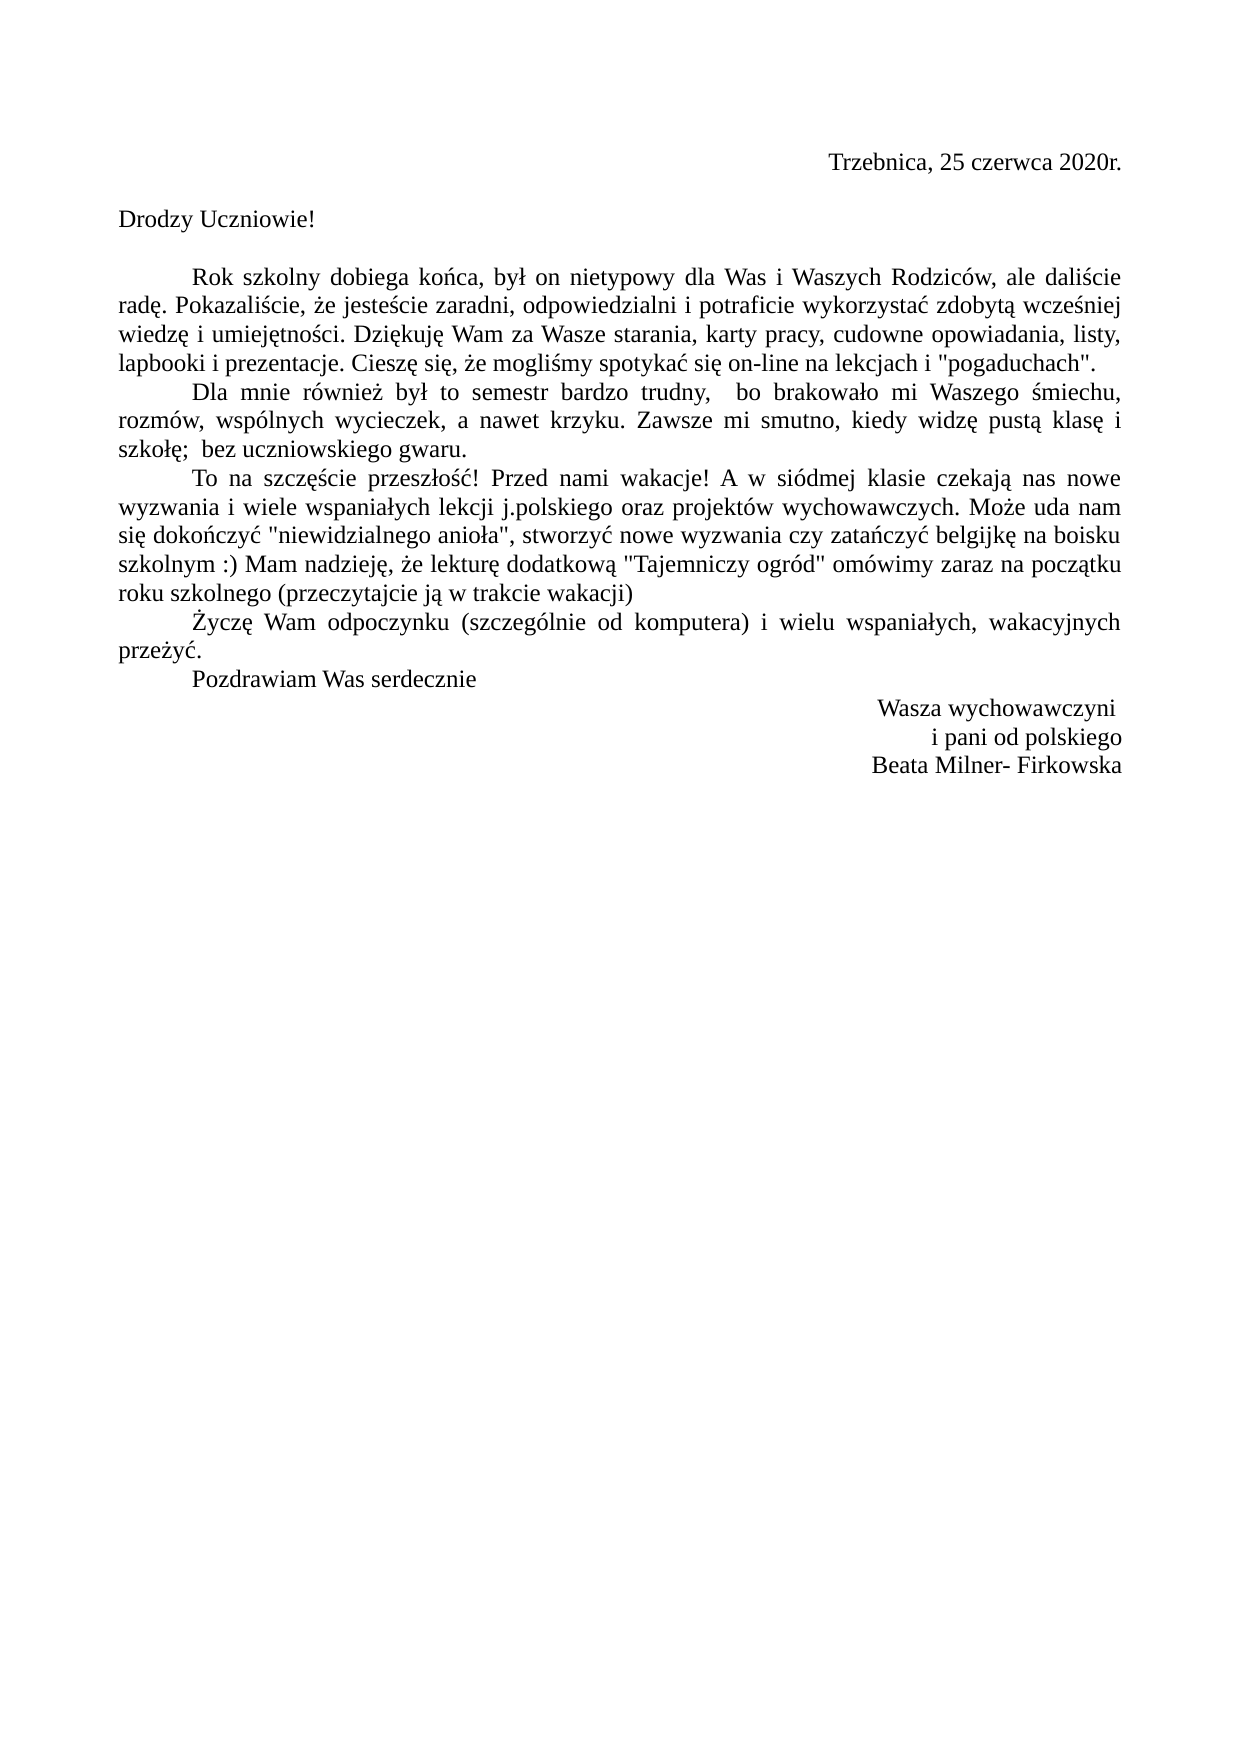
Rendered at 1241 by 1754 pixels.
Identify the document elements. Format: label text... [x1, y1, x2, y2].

text Dla mnie również był to semestr bardzo trudny, bo brakowało mi Waszego śmiechu, rozmów, wspólnych wycieczek, a nawet krzyku. Zawsze mi smutno, kiedy widzę pustą klasę i szkołę; bez uczniowskiego gwaru. [118, 377, 1122, 463]
text Życzę Wam odpoczynku (szczególnie od komputera) i wielu wspaniałych, wakacyjnych przeżyć. [118, 607, 1122, 664]
text i pani od polskiego [118, 722, 1122, 751]
text Pozdrawiam Was serdecznie [118, 664, 1122, 693]
text Wasza wychowawczyni [118, 693, 1122, 722]
text Trzebnica, 25 czerwca 2020r. [118, 147, 1122, 176]
text Rok szkolny dobiega końca, był on nietypowy dla Was i Waszych Rodziców, ale daliście radę. Pokazaliście, że jesteście zaradni, odpowiedzialni i potraficie wykorzystać zdobytą wcześniej wiedzę i umiejętności. Dziękuję Wam za Wasze starania, karty pracy, cudowne opowiadania, listy, lapbooki i prezentacje. Cieszę się, że mogliśmy spotykać się on-line na lekcjach i "pogaduchach". [118, 262, 1122, 377]
text Drodzy Uczniowie! [118, 204, 1122, 233]
text To na szczęście przeszłość! Przed nami wakacje! A w siódmej klasie czekają nas nowe wyzwania i wiele wspaniałych lekcji j.polskiego oraz projektów wychowawczych. Może uda nam się dokończyć "niewidzialnego anioła", stworzyć nowe wyzwania czy zatańczyć belgijkę na boisku szkolnym :) Mam nadzieję, że lekturę dodatkową "Tajemniczy ogród" omówimy zaraz na początku roku szkolnego (przeczytajcie ją w trakcie wakacji) [118, 463, 1122, 607]
text Beata Milner- Firkowska [118, 751, 1122, 779]
